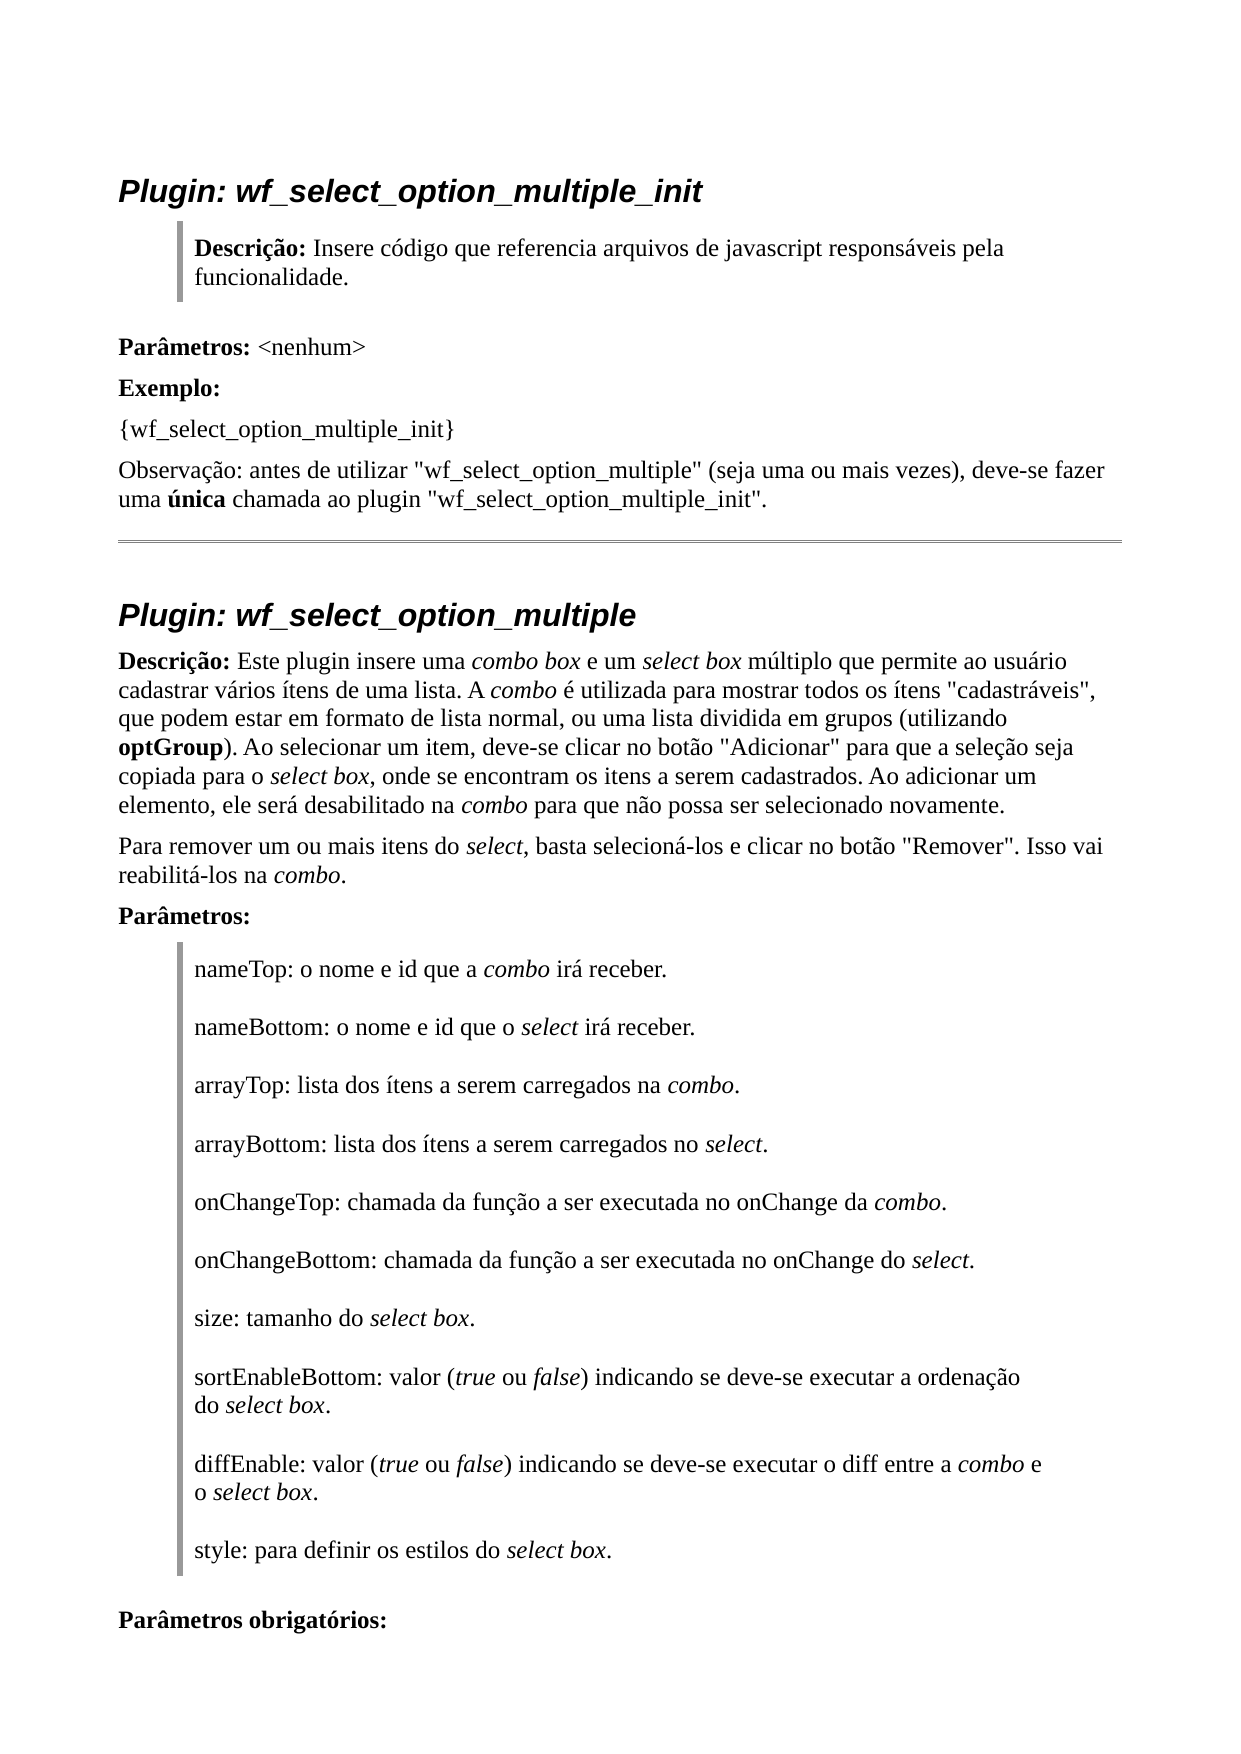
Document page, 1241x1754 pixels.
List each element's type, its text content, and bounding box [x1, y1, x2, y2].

text nameTop: o nome e id que a combo irá receber. [183, 942, 1063, 983]
text Exemplo: [118, 373, 1122, 402]
subtitle Plugin: wf_select_option_multiple [118, 597, 1122, 633]
text diffEnable: valor (true ou false) indicando se deve-se executar o diff entre a combo e o select box. [183, 1437, 1063, 1506]
text Para remover um ou mais itens do select, basta selecioná-los e clicar no botão "Remover". Isso vai reabilitá-los na combo. [118, 831, 1122, 888]
text sortEnableBottom: valor (true ou false) indicando se deve-se executar a ordenação do select box. [183, 1350, 1063, 1419]
text {wf_select_option_multiple_init} [118, 414, 1122, 443]
text nameBottom: o nome e id que o select irá receber. [183, 1001, 1063, 1041]
text Observação: antes de utilizar "wf_select_option_multiple" (seja uma ou mais vezes), deve-se fazer uma única chamada ao plugin "wf_select_option_multiple_init". [118, 456, 1122, 513]
subtitle Plugin: wf_select_option_multiple_init [118, 172, 1122, 209]
text Descrição: Este plugin insere uma combo box e um select box múltiplo que permite ao usuário cadastrar vários ítens de uma lista. A combo é utilizada para mostrar todos os ítens "cadastráveis", que podem estar em formato de lista normal, ou uma lista dividida em grupos (utilizando optGroup). Ao selecionar um item, deve-se clicar no botão "Adicionar" para que a seleção seja copiada para o select box, onde se encontram os itens a serem cadastrados. Ao adicionar um elemento, ele será desabilitado na combo para que não possa ser selecionado novamente. [118, 646, 1122, 818]
text onChangeBottom: chamada da função a ser executada no onChange do select. [183, 1233, 1063, 1274]
text Parâmetros obrigatórios: [118, 1606, 1122, 1634]
text arrayTop: lista dos ítens a serem carregados na combo. [183, 1059, 1063, 1099]
text Parâmetros: <nenhum> [118, 332, 1122, 361]
text Descrição: Insere código que referencia arquivos de javascript responsáveis pela funcionalidade. [183, 221, 1063, 302]
text size: tamanho do select box. [183, 1292, 1063, 1332]
text style: para definir os estilos do select box. [183, 1524, 1063, 1576]
text onChangeTop: chamada da função a ser executada no onChange da combo. [183, 1175, 1063, 1216]
text arrayBottom: lista dos ítens a serem carregados no select. [183, 1117, 1063, 1157]
text Parâmetros: [118, 901, 1122, 930]
